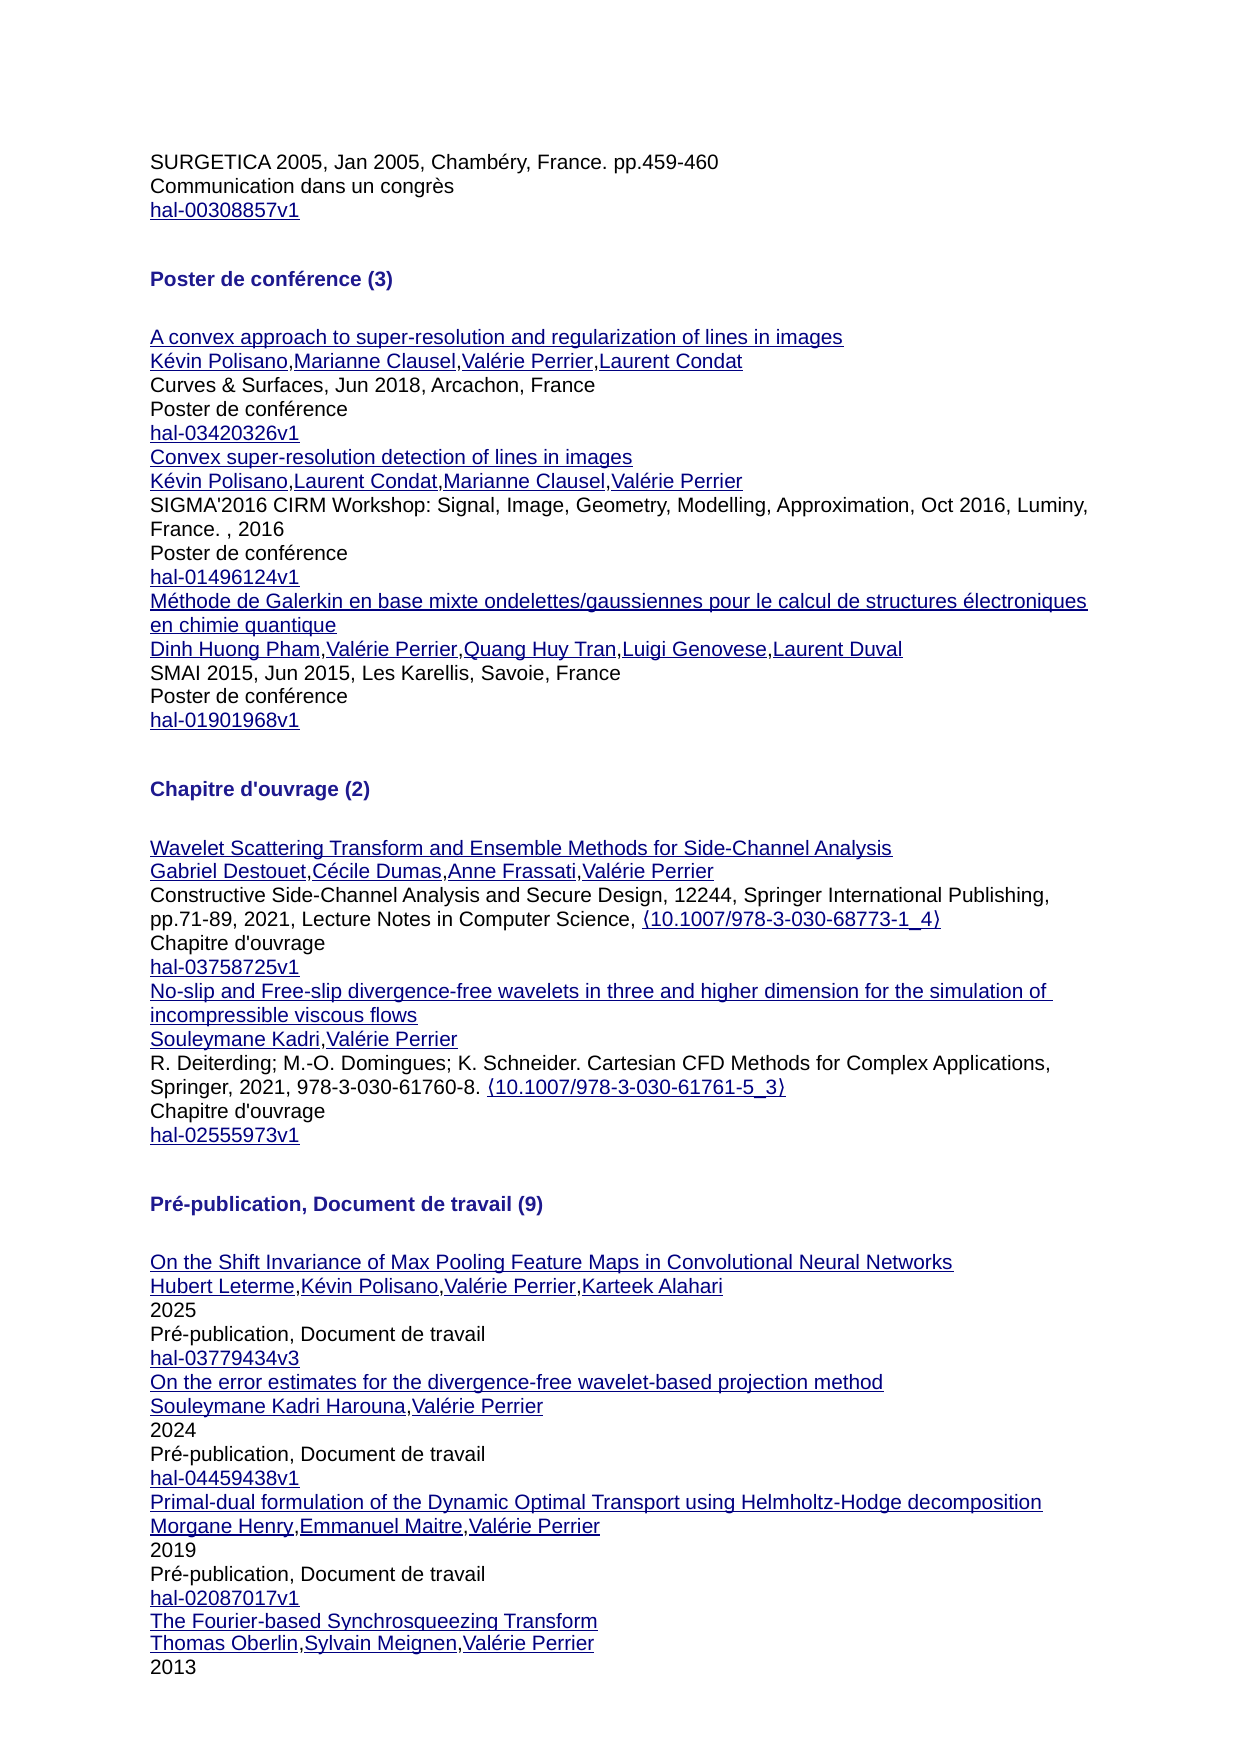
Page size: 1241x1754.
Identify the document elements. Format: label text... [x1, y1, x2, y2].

subtitle Chapitre d'ouvrage (2) [150, 777, 1090, 801]
subtitle Poster de conférence (3) [150, 267, 1090, 291]
table_header Wavelet Scattering Transform and Ensemble Methods for Side-Channel Analysis Gabriel Destouet,Cécile Dumas,Anne Frassati,Valérie Perrier Constructive Side-Channel Analysis and Secure Design, 12244, Springer International Publishing, pp.71-89, 2021, Lecture Notes in Computer Science, ⟨10.1007/978-3-030-68773-1_4⟩ Chapitre d'ouvrage hal-03758725v1 [150, 835, 1090, 979]
table_cell No-slip and Free-slip divergence-free wavelets in three and higher dimension for the simulation of incompressible viscous flows Souleymane Kadri,Valérie Perrier R. Deiterding; M.-O. Domingues; K. Schneider. Cartesian CFD Methods for Complex Applications, Springer, 2021, 978-3-030-61760-8. ⟨10.1007/978-3-030-61761-5_3⟩ Chapitre d'ouvrage hal-02555973v1 [150, 979, 1090, 1147]
table_cell Primal-dual formulation of the Dynamic Optimal Transport using Helmholtz-Hodge decomposition Morgane Henry,Emmanuel Maitre,Valérie Perrier 2019 Pré-publication, Document de travail hal-02087017v1 [150, 1490, 1090, 1609]
table_cell Convex super-resolution detection of lines in images Kévin Polisano,Laurent Condat,Marianne Clausel,Valérie Perrier SIGMA'2016 CIRM Workshop: Signal, Image, Geometry, Modelling, Approximation, Oct 2016, Luminy, France. , 2016 Poster de conférence hal-01496124v1 [150, 445, 1090, 588]
table_header A convex approach to super-resolution and regularization of lines in images Kévin Polisano,Marianne Clausel,Valérie Perrier,Laurent Condat Curves & Surfaces, Jun 2018, Arcachon, France Poster de conférence hal-03420326v1 [150, 325, 1090, 445]
subtitle Pré-publication, Document de travail (9) [150, 1192, 1090, 1216]
table_cell Méthode de Galerkin en base mixte ondelettes/gaussiennes pour le calcul de structures électroniques en chimie quantique Dinh Huong Pham,Valérie Perrier,Quang Huy Tran,Luigi Genovese,Laurent Duval SMAI 2015, Jun 2015, Les Karellis, Savoie, France Poster de conférence hal-01901968v1 [150, 589, 1090, 732]
table_header On the Shift Invariance of Max Pooling Feature Maps in Convolutional Neural Networks Hubert Leterme,Kévin Polisano,Valérie Perrier,Karteek Alahari 2025 Pré-publication, Document de travail hal-03779434v3 [150, 1250, 1090, 1370]
table_cell The Fourier-based Synchrosqueezing Transform Thomas Oberlin,Sylvain Meignen,Valérie Perrier 2013 [150, 1609, 1090, 1679]
table_cell SURGETICA 2005, Jan 2005, Chambéry, France. pp.459-460 Communication dans un congrès hal-00308857v1 [150, 150, 1090, 222]
table_cell On the error estimates for the divergence-free wavelet-based projection method Souleymane Kadri Harouna,Valérie Perrier 2024 Pré-publication, Document de travail hal-04459438v1 [150, 1370, 1090, 1489]
